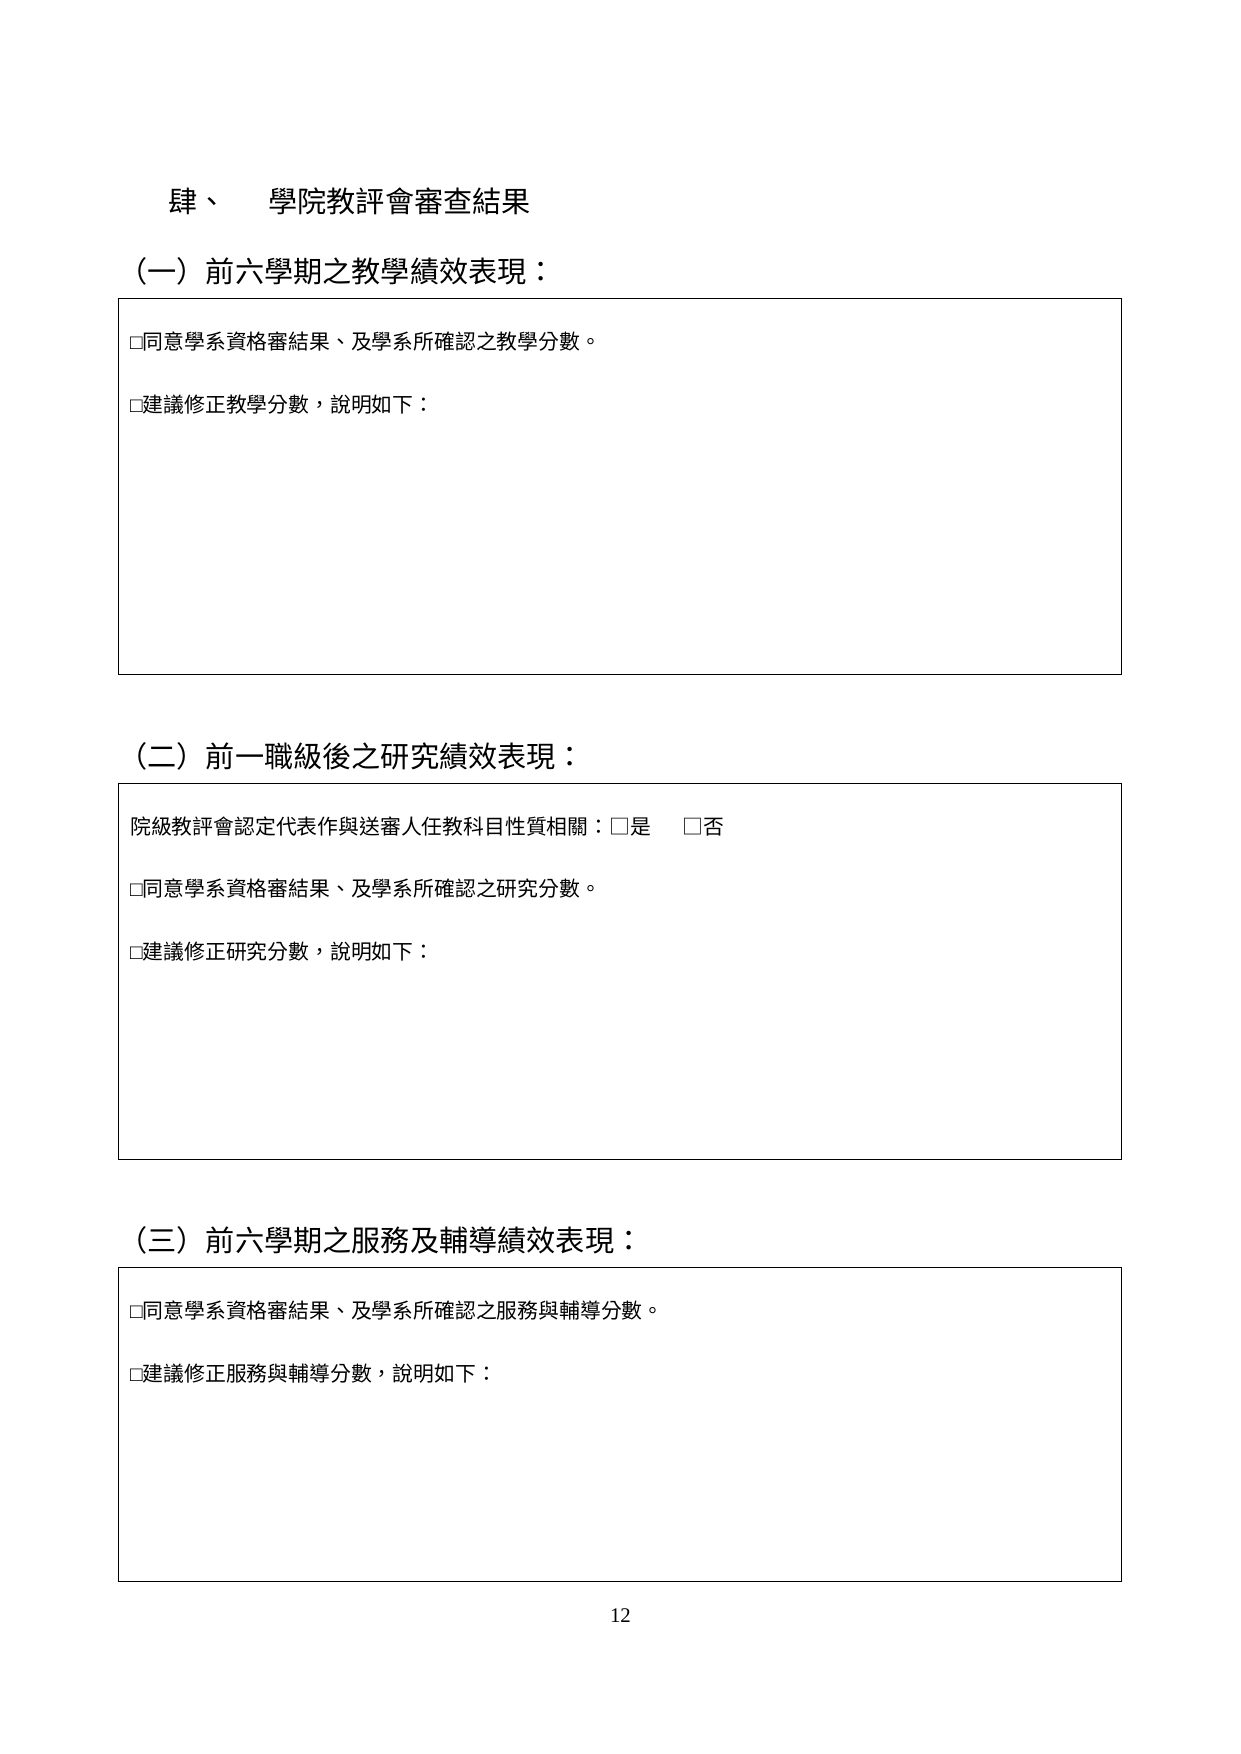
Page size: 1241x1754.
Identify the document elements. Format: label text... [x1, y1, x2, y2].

table_header □同意學系資格審結果、及學系所確認之教學分數。 □建議修正教學分數，說明如下： [119, 299, 1121, 674]
table_header 院級教評會認定代表作與送審人任教科目性質相關：□是 □否 □同意學系資格審結果、及學系所確認之研究分數。 □建議修正研究分數，說明如下： [119, 784, 1121, 1159]
text （三）前六學期之服務及輔導績效表現： [118, 1197, 1122, 1260]
table_header □同意學系資格審結果、及學系所確認之服務與輔導分數。 □建議修正服務與輔導分數，說明如下： [119, 1268, 1121, 1581]
list 學院教評會審查結果 [168, 158, 1122, 221]
text （一）前六學期之教學績效表現： [118, 228, 1122, 291]
text （二）前一職級後之研究績效表現： [118, 713, 1122, 775]
